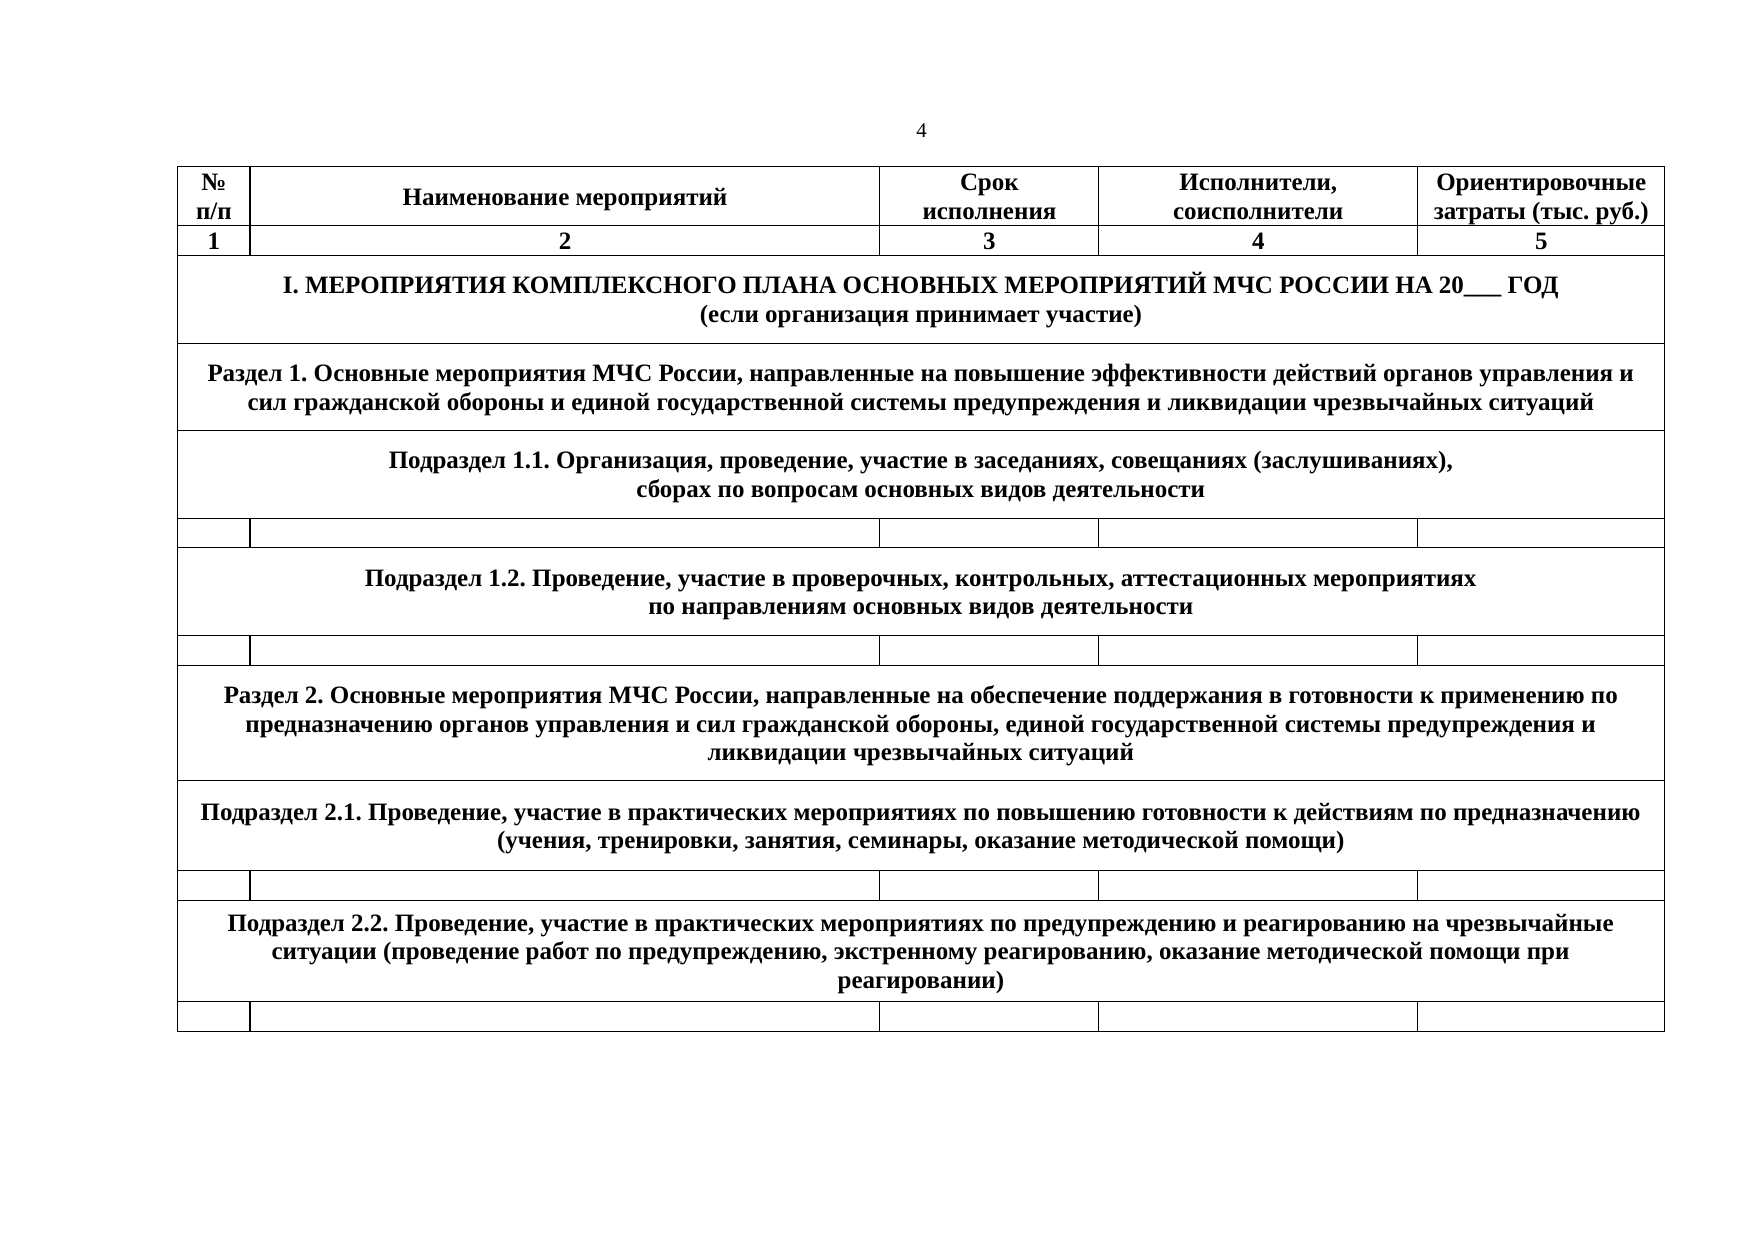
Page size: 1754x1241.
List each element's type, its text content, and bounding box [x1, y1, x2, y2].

table_cell [1418, 1002, 1664, 1031]
table_header № п/п [178, 167, 249, 225]
table_cell 5 [1418, 226, 1664, 254]
table_cell [251, 636, 879, 664]
table_cell 1 [178, 226, 249, 254]
table_cell [880, 636, 1098, 664]
table_header Наименование мероприятий [251, 167, 879, 225]
table_cell 2 [251, 226, 879, 254]
table_cell [178, 1002, 249, 1031]
table_cell I. МЕРОПРИЯТИЯ КОМПЛЕКСНОГО ПЛАНА ОСНОВНЫХ МЕРОПРИЯТИЙ МЧС РОССИИ НА 20___ ГОД (если организация принимает участие) [178, 256, 1664, 342]
table_cell Подраздел 2.2. Проведение, участие в практических мероприятиях по предупреждению и реагированию на чрезвычайные ситуации (проведение работ по предупреждению, экстренному реагированию, оказание методической помощи при реагировании) [178, 901, 1664, 1001]
table_cell [1099, 871, 1417, 899]
table_header Срок исполнения [880, 167, 1098, 225]
table_cell Подраздел 2.1. Проведение, участие в практических мероприятиях по повышению готовности к действиям по предназначению (учения, тренировки, занятия, семинары, оказание методической помощи) [178, 781, 1664, 870]
table_cell [1099, 636, 1417, 664]
table_cell [178, 871, 249, 899]
table_cell [1418, 636, 1664, 664]
table_cell Подраздел 1.2. Проведение, участие в проверочных, контрольных, аттестационных мероприятиях по направлениям основных видов деятельности [178, 548, 1664, 635]
table_cell 4 [1099, 226, 1417, 254]
table_cell Подраздел 1.1. Организация, проведение, участие в заседаниях, совещаниях (заслушиваниях), сборах по вопросам основных видов деятельности [178, 431, 1664, 517]
table_cell [880, 871, 1098, 899]
table_cell [178, 636, 249, 664]
table_cell [178, 519, 249, 547]
table_cell [1099, 1002, 1417, 1031]
table_cell [1099, 519, 1417, 547]
table_cell 3 [880, 226, 1098, 254]
table_cell [1418, 871, 1664, 899]
table_cell Раздел 2. Основные мероприятия МЧС России, направленные на обеспечение поддержания в готовности к применению по предназначению органов управления и сил гражданской обороны, единой государственной системы предупреждения и ликвидации чрезвычайных ситуаций [178, 666, 1664, 780]
table_cell [1418, 519, 1664, 547]
table_cell [251, 1002, 879, 1031]
table_header Исполнители, соисполнители [1099, 167, 1417, 225]
table_cell [251, 871, 879, 899]
table_header Ориентировочные затраты (тыс. руб.) [1418, 167, 1664, 225]
table_cell [880, 1002, 1098, 1031]
table_cell Раздел 1. Основные мероприятия МЧС России, направленные на повышение эффективности действий органов управления и сил гражданской обороны и единой государственной системы предупреждения и ликвидации чрезвычайных ситуаций [178, 344, 1664, 430]
table_cell [880, 519, 1098, 547]
table_cell [251, 519, 879, 547]
